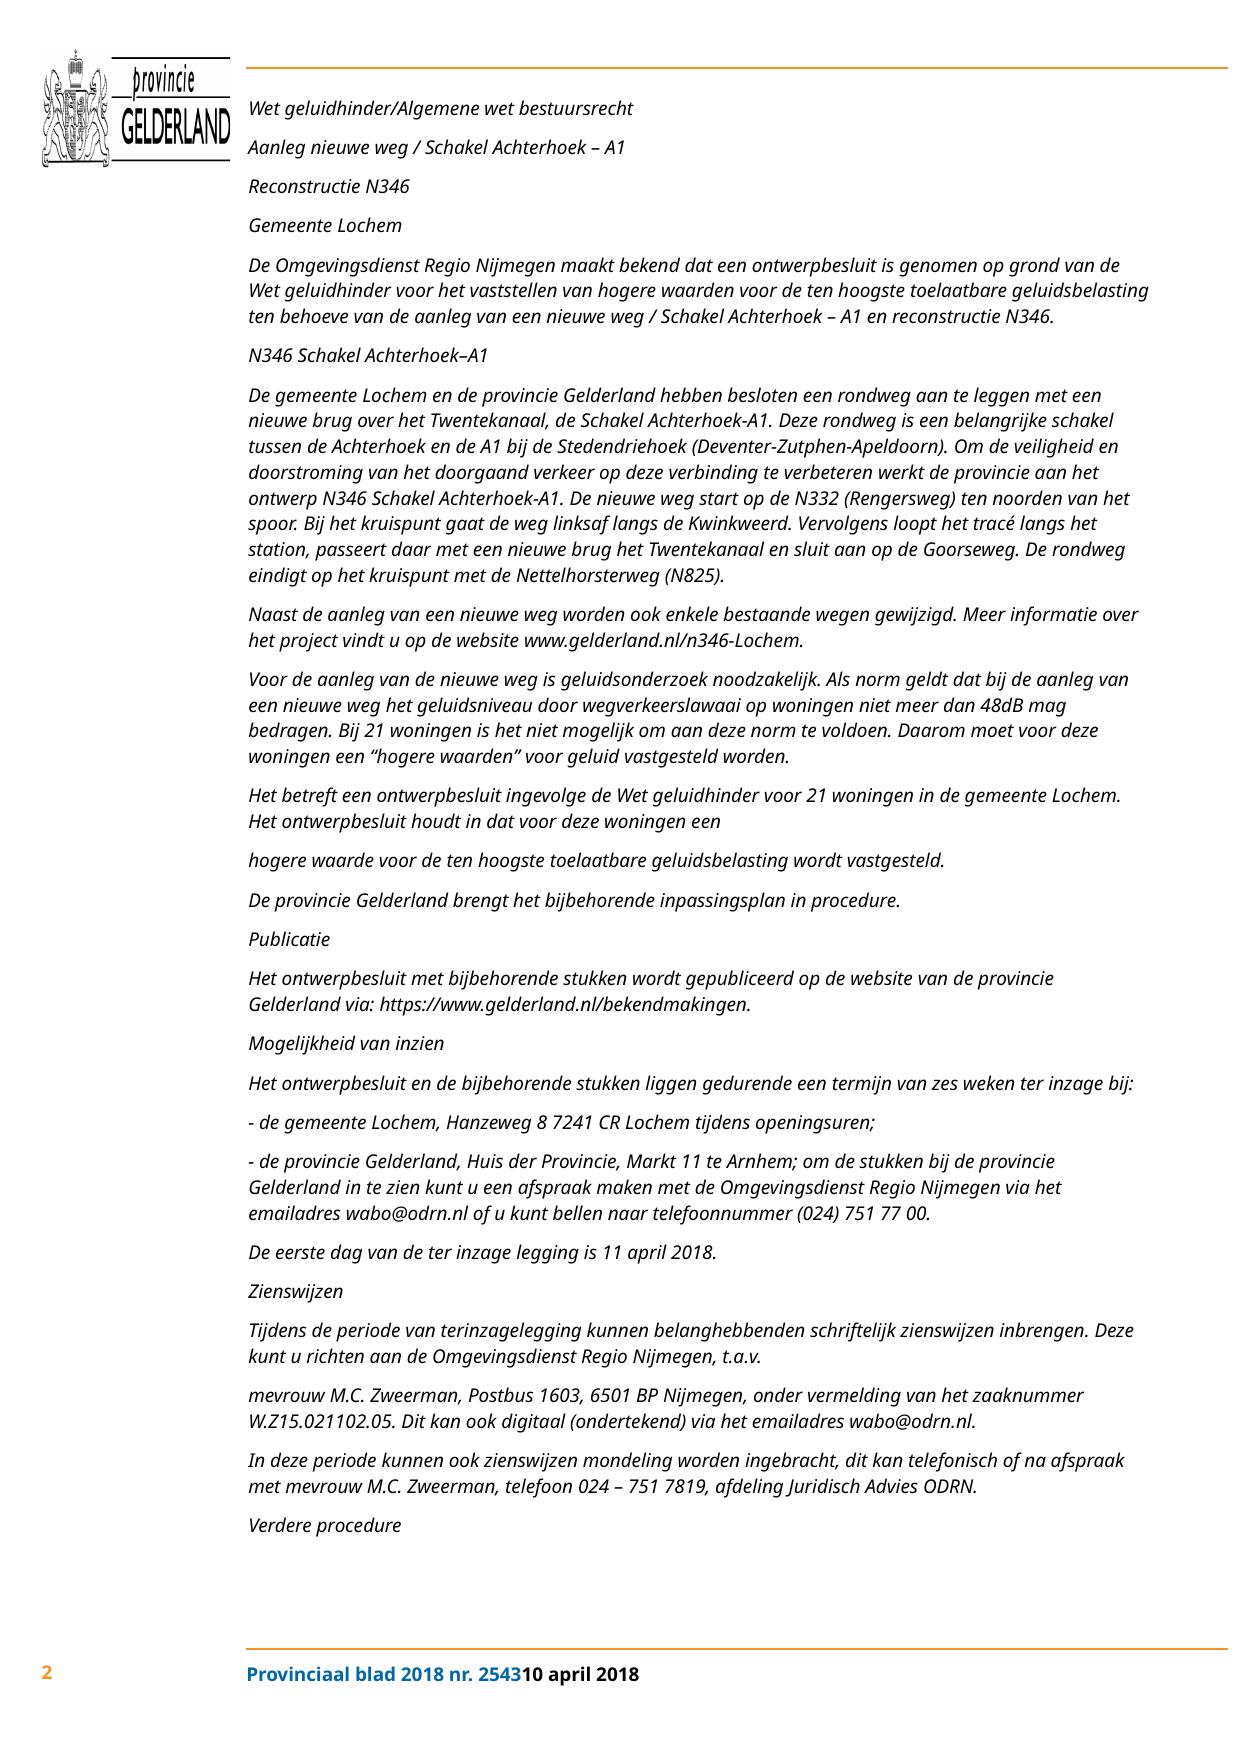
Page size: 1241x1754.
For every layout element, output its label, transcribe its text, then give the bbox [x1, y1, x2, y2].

text De provincie Gelderland brengt het bijbehorende inpassingsplan in procedure. [248, 887, 1152, 913]
text Mogelijkheid van inzien [248, 1031, 1152, 1056]
text In deze periode kunnen ook zienswijzen mondeling worden ingebracht, dit kan telefonisch of na afspraak met mevrouw M.C. Zweerman, telefoon 024 – 751 7819, afdeling Juridisch Advies ODRN. [248, 1448, 1152, 1499]
text Wet geluidhinder/Algemene wet bestuursrecht [248, 95, 1152, 121]
text Reconstructie N346 [248, 173, 1152, 199]
text Verdere procedure [248, 1513, 1152, 1538]
text Zienswijzen [248, 1278, 1152, 1304]
text De eerste dag van de ter inzage legging is 11 april 2018. [248, 1239, 1152, 1265]
text - de provincie Gelderland, Huis der Provincie, Markt 11 te Arnhem; om de stukken bij de provincie Gelderland in te zien kunt u een afspraak maken met de Omgevingsdienst Regio Nijmegen via het emailadres wabo@odrn.nl of u kunt bellen naar telefoonnummer (024) 751 77 00. [248, 1148, 1152, 1226]
text Publicatie [248, 926, 1152, 952]
picture [41, 47, 231, 172]
text N346 Schakel Achterhoek–A1 [248, 343, 1152, 368]
text Gemeente Lochem [248, 213, 1152, 238]
text Het betreft een ontwerpbesluit ingevolge de Wet geluidhinder voor 21 woningen in de gemeente Lochem. Het ontwerpbesluit houdt in dat voor deze woningen een [248, 783, 1152, 834]
text Het ontwerpbesluit en de bijbehorende stukken liggen gedurende een termijn van zes weken ter inzage bij: [248, 1070, 1152, 1096]
text Naast de aanleg van een nieuwe weg worden ook enkele bestaande wegen gewijzigd. Meer informatie over het project vindt u op de website www.gelderland.nl/n346-Lochem. [248, 601, 1152, 653]
text Het ontwerpbesluit met bijbehorende stukken wordt gepubliceerd op de website van de provincie Gelderland via: https://www.gelderland.nl/bekendmakingen. [248, 966, 1152, 1017]
text hogere waarde voor de ten hoogste toelaatbare geluidsbelasting wordt vastgesteld. [248, 848, 1152, 873]
text Voor de aanleg van de nieuwe weg is geluidsonderzoek noodzakelijk. Als norm geldt dat bij de aanleg van een nieuwe weg het geluidsniveau door wegverkeerslawaai op woningen niet meer dan 48dB mag bedragen. Bij 21 woningen is het niet mogelijk om aan deze norm te voldoen. Daarom moet voor deze woningen een “hogere waarden” voor geluid vastgesteld worden. [248, 666, 1152, 769]
text mevrouw M.C. Zweerman, Postbus 1603, 6501 BP Nijmegen, onder vermelding van het zaaknummer W.Z15.021102.05. Dit kan ook digitaal (ondertekend) via het emailadres wabo@odrn.nl. [248, 1383, 1152, 1434]
text Tijdens de periode van terinzagelegging kunnen belanghebbenden schriftelijk zienswijzen inbrengen. Deze kunt u richten aan de Omgevingsdienst Regio Nijmegen, t.a.v. [248, 1318, 1152, 1369]
text Aanleg nieuwe weg / Schakel Achterhoek – A1 [248, 134, 1152, 160]
text De gemeente Lochem en de provincie Gelderland hebben besloten een rondweg aan te leggen met een nieuwe brug over het Twentekanaal, de Schakel Achterhoek-A1. Deze rondweg is een belangrijke schakel tussen de Achterhoek en de A1 bij de Stedendriehoek (Deventer-Zutphen-Apeldoorn). Om de veiligheid en doorstroming van het doorgaand verkeer op deze verbinding te verbeteren werkt de provincie aan het ontwerp N346 Schakel Achterhoek-A1. De nieuwe weg start op de N332 (Rengersweg) ten noorden van het spoor. Bij het kruispunt gaat de weg linksaf langs de Kwinkweerd. Vervolgens loopt het tracé langs het station, passeert daar met een nieuwe brug het Twentekanaal en sluit aan op de Goorseweg. De rondweg eindigt op het kruispunt met de Nettelhorsterweg (N825). [248, 382, 1152, 588]
text - de gemeente Lochem, Hanzeweg 8 7241 CR Lochem tijdens openingsuren; [248, 1109, 1152, 1135]
text De Omgevingsdienst Regio Nijmegen maakt bekend dat een ontwerpbesluit is genomen op grond van de Wet geluidhinder voor het vaststellen van hogere waarden voor de ten hoogste toelaatbare geluidsbelasting ten behoeve van de aanleg van een nieuwe weg / Schakel Achterhoek – A1 en reconstructie N346. [248, 252, 1152, 329]
